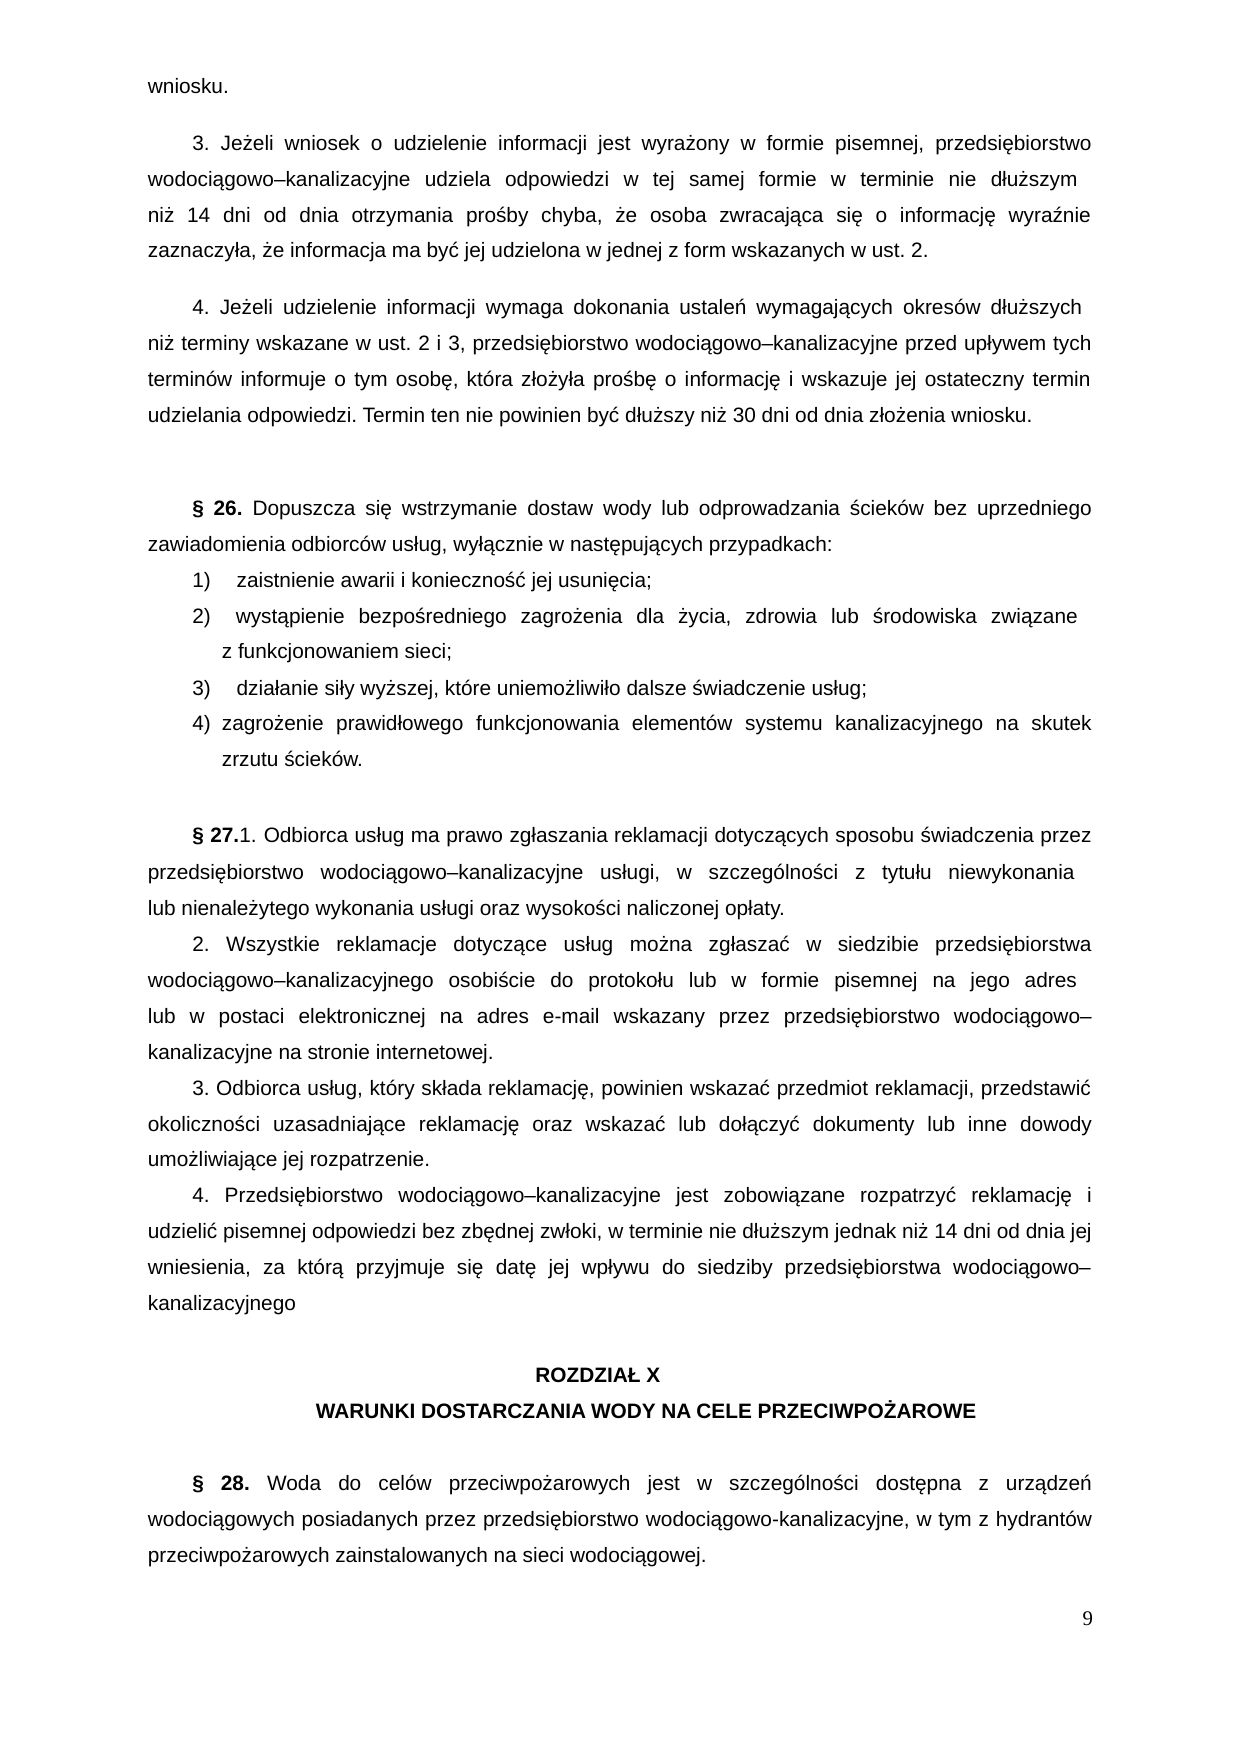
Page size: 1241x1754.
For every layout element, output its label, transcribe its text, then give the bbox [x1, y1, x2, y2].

text 4. Przedsiębiorstwo wodociągowo–kanalizacyjne jest zobowiązane rozpatrzyć reklamację i udzielić pisemnej odpowiedzi bez zbędnej zwłoki, w terminie nie dłuższym jednak niż 14 dni od dnia jej wniesienia, za którą przyjmuje się datę jej wpływu do siedziby przedsiębiorstwa wodociągowo–kanalizacyjnego [148, 1183, 1092, 1315]
list wystąpienie bezpośredniego zagrożenia dla życia, zdrowia lub środowiska związane z funkcjonowaniem sieci; [192, 603, 1092, 663]
list zaistnienie awarii i konieczność jej usunięcia; [192, 567, 1092, 591]
text 3. Odbiorca usług, który składa reklamację, powinien wskazać przedmiot reklamacji, przedstawić okoliczności uzasadniające reklamację oraz wskazać lub dołączyć dokumenty lub inne dowody umożliwiające jej rozpatrzenie. [148, 1075, 1092, 1171]
text § 26. Dopuszcza się wstrzymanie dostaw wody lub odprowadzania ścieków bez uprzedniego zawiadomienia odbiorców usług, wyłącznie w następujących przypadkach: [148, 496, 1092, 556]
text wniosku. [148, 74, 1092, 98]
subtitle ROZDZIAŁ X [103, 1363, 1092, 1387]
text 3. Jeżeli wniosek o udzielenie informacji jest wyrażony w formie pisemnej, przedsiębiorstwo wodociągowo–kanalizacyjne udziela odpowiedzi w tej samej formie w terminie nie dłuższym niż 14 dni od dnia otrzymania prośby chyba, że osoba zwracająca się o informację wyraźnie zaznaczyła, że informacja ma być jej udzielona w jednej z form wskazanych w ust. 2. [148, 131, 1092, 262]
text 4. Jeżeli udzielenie informacji wymaga dokonania ustaleń wymagających okresów dłuższych niż terminy wskazane w ust. 2 i 3, przedsiębiorstwo wodociągowo–kanalizacyjne przed upływem tych terminów informuje o tym osobę, która złożyła prośbę o informację i wskazuje jej ostateczny termin udzielania odpowiedzi. Termin ten nie powinien być dłuższy niż 30 dni od dnia złożenia wniosku. [148, 295, 1092, 427]
text 2. Wszystkie reklamacje dotyczące usług można zgłaszać w siedzibie przedsiębiorstwa wodociągowo–kanalizacyjnego osobiście do protokołu lub w formie pisemnej na jego adres lub w postaci elektronicznej na adres e-mail wskazany przez przedsiębiorstwo wodociągowo–kanalizacyjne na stronie internetowej. [148, 932, 1092, 1063]
text WARUNKI DOSTARCZANIA WODY NA CELE PRZECIWPOŻAROWE [199, 1399, 1092, 1423]
list działanie siły wyższej, które uniemożliwiło dalsze świadczenie usług; [192, 675, 1092, 699]
text § 27.1. Odbiorca usług ma prawo zgłaszania reklamacji dotyczących sposobu świadczenia przez przedsiębiorstwo wodociągowo–kanalizacyjne usługi, w szczególności z tytułu niewykonania lub nienależytego wykonania usługi oraz wysokości naliczonej opłaty. [148, 819, 1092, 920]
list zagrożenie prawidłowego funkcjonowania elementów systemu kanalizacyjnego na skutek zrzutu ścieków. [192, 711, 1092, 771]
text § 28. Woda do celów przeciwpożarowych jest w szczególności dostępna z urządzeń wodociągowych posiadanych przez przedsiębiorstwo wodociągowo-kanalizacyjne, w tym z hydrantów przeciwpożarowych zainstalowanych na sieci wodociągowej. [148, 1471, 1092, 1567]
